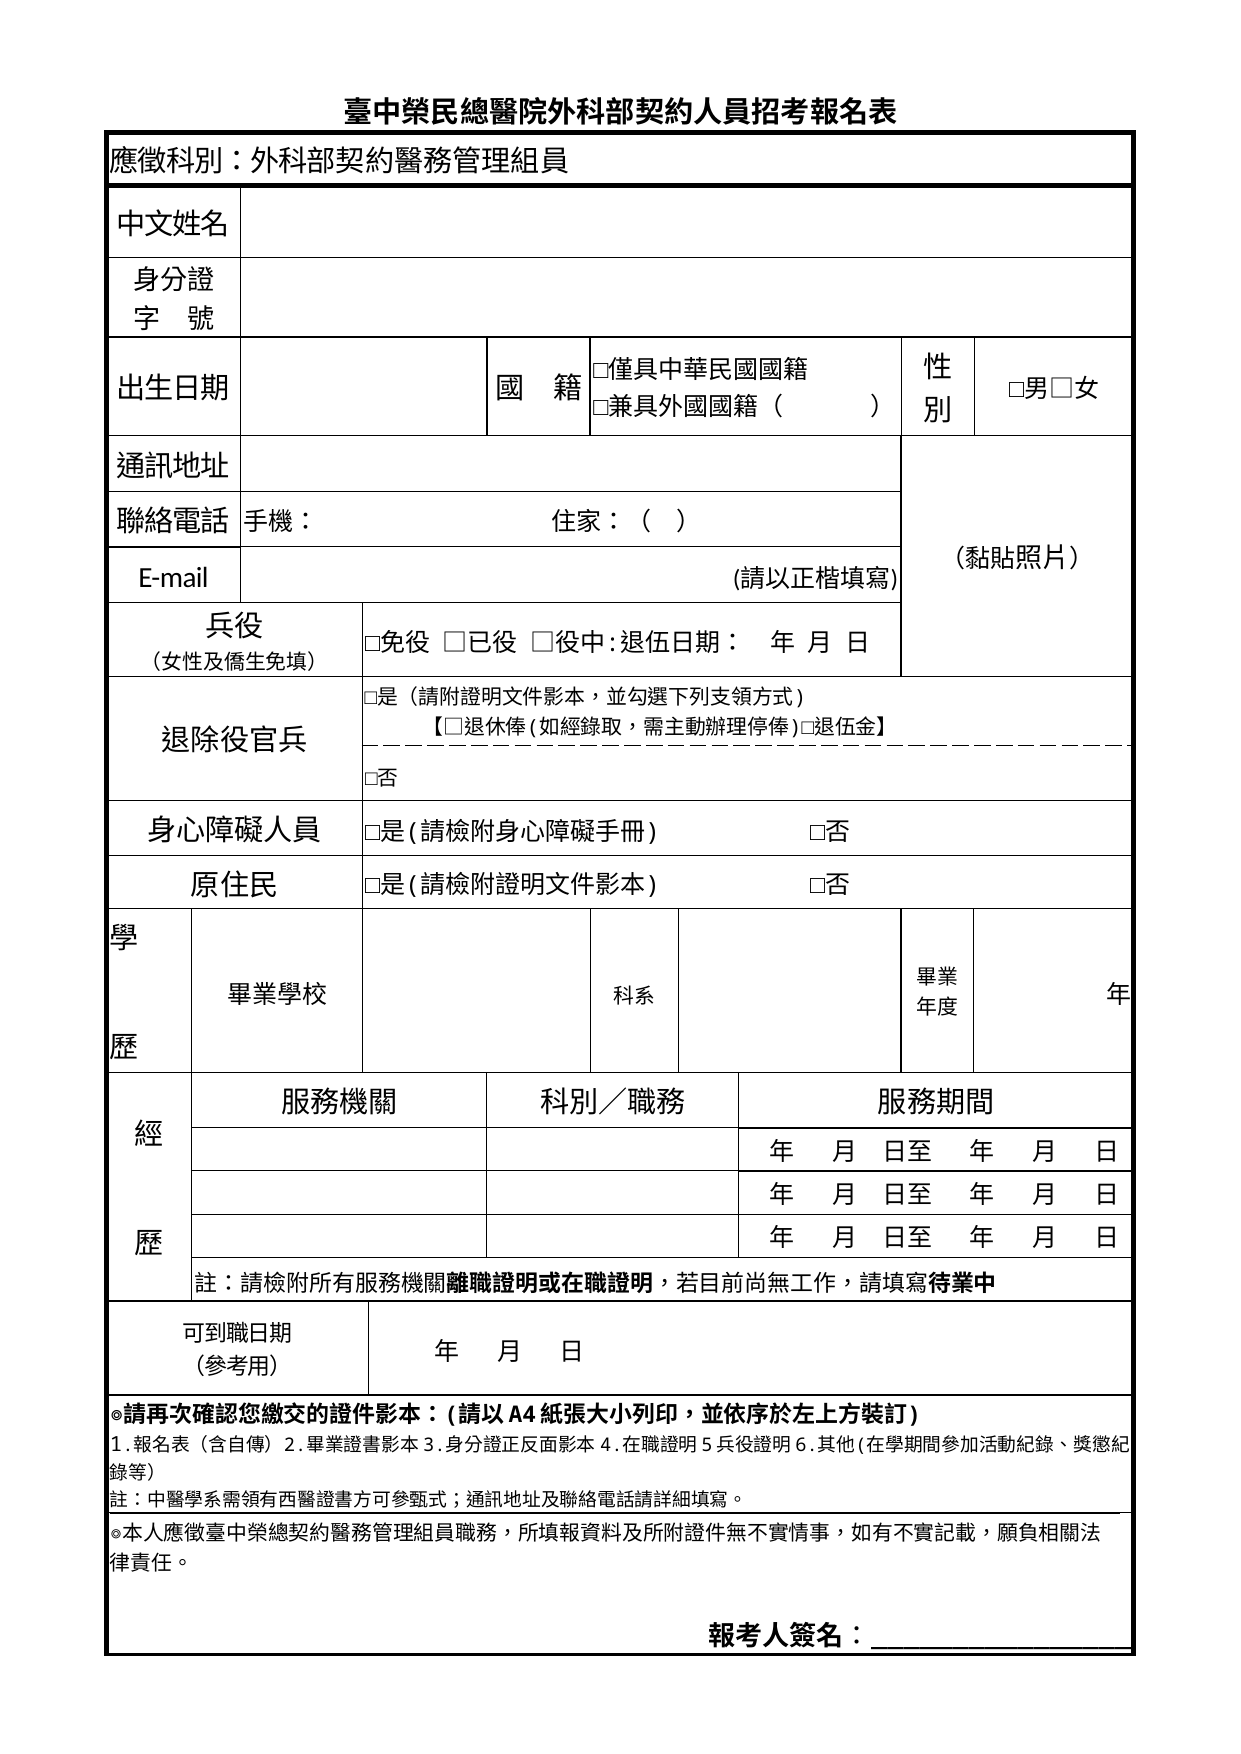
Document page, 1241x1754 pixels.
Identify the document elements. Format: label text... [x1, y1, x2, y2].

table_cell 服務期間 [739, 1073, 1131, 1127]
table_cell 中文姓名 [109, 188, 240, 257]
table_cell 出生日期 [109, 338, 240, 435]
table_cell □是(請檢附身心障礙手冊) □否 [363, 801, 1131, 855]
table_header 應徵科別：外科部契約醫務管理組員 [109, 135, 1131, 183]
table_cell □否 [363, 745, 1131, 800]
table_cell （黏貼照片） [902, 436, 1131, 676]
table_cell [241, 258, 1131, 336]
table_cell 兵役 （女性及僑生免填） [109, 603, 362, 676]
table_cell ◎請再次確認您繳交的證件影本：(請以A4紙張大小列印，並依序於左上方裝訂) 1.報名表（含自傳）2.畢業證書影本3.身分證正反面影本4.在職證明5兵役證明6.其他(在學期間參加活動紀錄、獎懲紀錄等） 註：中醫學系需領有西醫證書方可參甄式；通訊地址及聯絡電話請詳細填寫。 [109, 1396, 1131, 1512]
table_cell □是(請檢附證明文件影本) □否 [363, 856, 1131, 908]
text 臺中榮民總醫院外科部契約人員招考報名表 [148, 89, 1092, 130]
table_cell ◎本人應徵臺中榮總契約醫務管理組員職務，所填報資料及所附證件無不實情事，如有不實記載，願負相關法律責任。 報考人簽名：________________ [109, 1513, 1131, 1653]
table_cell [679, 909, 900, 1072]
table_cell 學 歷 [109, 909, 191, 1072]
table_cell 經 歷 [109, 1073, 191, 1300]
table_cell 手機： [241, 492, 548, 546]
table_cell 註：請檢附所有服務機關離職證明或在職證明，若目前尚無工作，請填寫待業中 [192, 1258, 1131, 1300]
table_cell 原住民 [109, 856, 362, 908]
table_cell 年 月 日至 年 月 日 [739, 1129, 1131, 1170]
table_cell 通訊地址 [109, 436, 240, 491]
table_cell 聯絡電話 [109, 492, 240, 546]
table_cell □僅具中華民國國籍 □兼具外國國籍（ ） [591, 338, 901, 435]
table_cell E-mail [109, 548, 240, 602]
table_cell [241, 436, 900, 491]
table_cell □是（請附證明文件影本，並勾選下列支領方式) 【□退休俸(如經錄取，需主動辦理停俸)□退伍金】 [363, 677, 1131, 745]
table_cell 畢業 年度 [902, 909, 973, 1072]
table_cell 服務機關 [192, 1073, 486, 1127]
table_cell 住家：（ ） [548, 492, 900, 546]
table_cell 年 月 日至 年 月 日 [739, 1172, 1131, 1213]
table_cell 畢業學校 [192, 909, 362, 1072]
table_cell [241, 188, 1131, 257]
table_cell 年 月 日 [369, 1302, 1131, 1394]
table_cell □免役 □已役 □役中:退伍日期： 年 月 日 [363, 603, 900, 676]
table_cell 科別／職務 [487, 1073, 738, 1127]
table_cell 性別 [902, 338, 974, 435]
table_cell [241, 338, 486, 435]
table_cell □男□女 [975, 338, 1131, 435]
table_cell [487, 1171, 738, 1213]
table_cell [192, 1128, 486, 1170]
table_cell 可到職日期 （參考用） [109, 1302, 368, 1394]
table_cell 國 籍 [488, 338, 589, 435]
table_cell 科系 [591, 909, 678, 1072]
table_cell (請以正楷填寫) [241, 547, 900, 602]
table_cell [192, 1171, 486, 1213]
table_cell [487, 1215, 738, 1257]
table_cell 身心障礙人員 [109, 801, 362, 855]
table_cell [363, 909, 590, 1072]
table_cell [487, 1128, 738, 1170]
table_cell 退除役官兵 [109, 677, 362, 800]
table_cell [192, 1215, 486, 1257]
table_cell 年 月 日至 年 月 日 [739, 1215, 1131, 1257]
table_cell 年 [974, 909, 1131, 1072]
table_cell 身分證 字 號 [109, 258, 240, 336]
